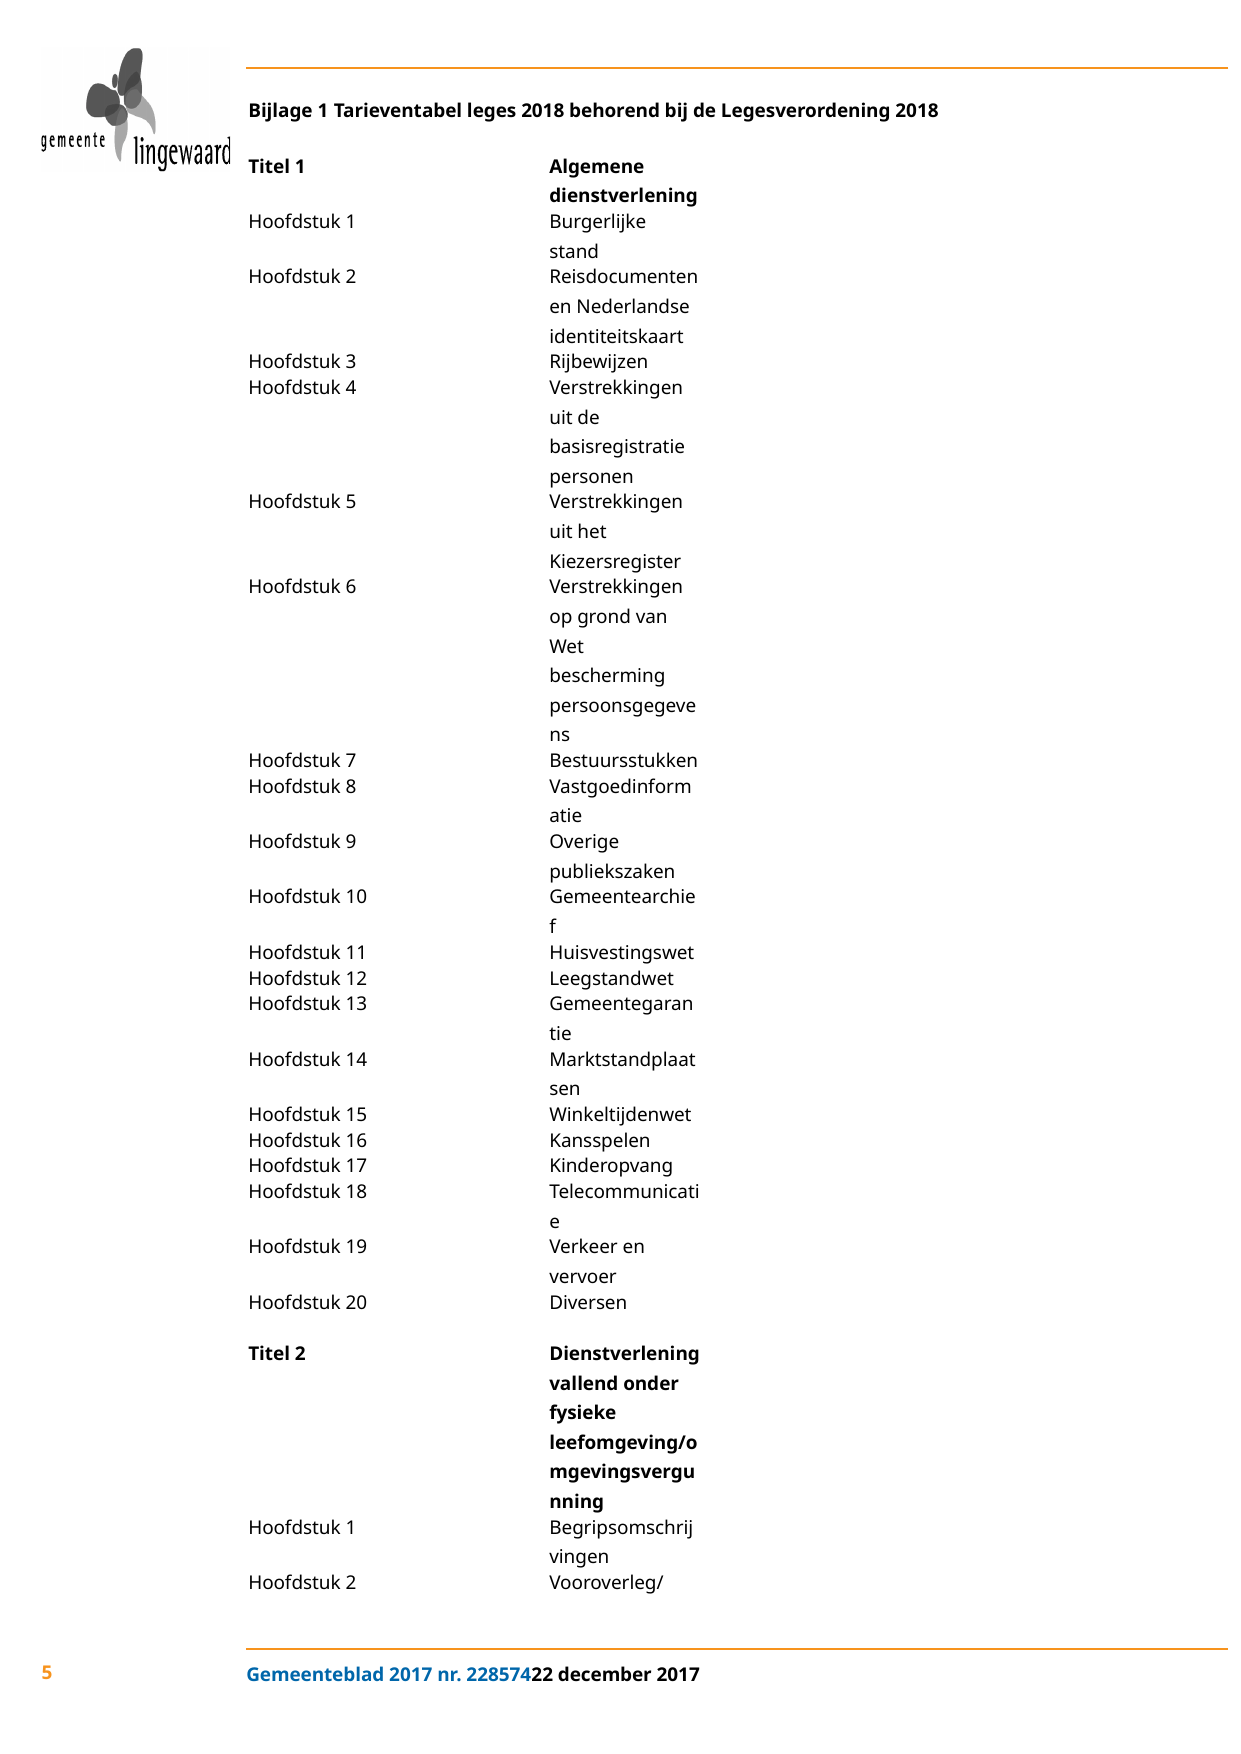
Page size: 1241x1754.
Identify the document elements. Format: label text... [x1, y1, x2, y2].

table_cell [399, 990, 549, 1046]
table_cell [399, 1127, 549, 1152]
table_cell Vooroverleg/ [549, 1569, 700, 1595]
table_cell Verstrekkingen uit het Kiezersregister [549, 489, 700, 574]
table_cell Bestuursstukken [549, 747, 700, 773]
table_cell Winkeltijdenwet [549, 1101, 700, 1127]
text Bijlage 1 Tarieventabel leges 2018 behorend bij de Legesverordening 2018 [248, 95, 1152, 123]
table_cell Hoofdstuk 1 [248, 1514, 398, 1569]
table_cell Huisvestingswet [549, 939, 700, 965]
picture [41, 47, 231, 172]
table_cell Hoofdstuk 1 [248, 208, 398, 264]
table_cell [399, 828, 549, 884]
table_header Titel 1 [248, 153, 398, 208]
table_cell [399, 1178, 549, 1233]
table_cell Dienstverlening vallend onder fysieke leefomgeving/omgevingsvergunning [549, 1340, 700, 1514]
table_cell Rijbewijzen [549, 349, 700, 374]
table_cell Hoofdstuk 3 [248, 349, 398, 374]
table_cell [399, 349, 549, 374]
table_cell Burgerlijke stand [549, 208, 700, 264]
table_cell Hoofdstuk 19 [248, 1234, 398, 1289]
table_cell Verstrekkingen uit de basisregistratie personen [549, 374, 700, 489]
table_cell [399, 208, 549, 264]
table_cell [399, 1514, 549, 1569]
table_cell [399, 264, 549, 348]
table_cell Kansspelen [549, 1127, 700, 1152]
table_header Algemene dienstverlening [549, 153, 700, 208]
table_cell Marktstandplaatsen [549, 1046, 700, 1101]
table_cell [399, 489, 549, 574]
table_cell [399, 747, 549, 773]
table_cell [399, 1569, 549, 1595]
table_cell [399, 1234, 549, 1289]
table_cell Gemeentearchief [549, 884, 700, 939]
table_cell Hoofdstuk 2 [248, 264, 398, 348]
table_cell Hoofdstuk 15 [248, 1101, 398, 1127]
table_cell Gemeentegarantie [549, 990, 700, 1046]
table_cell Overige publiekszaken [549, 828, 700, 884]
table_cell [399, 574, 549, 747]
table_cell Hoofdstuk 20 [248, 1289, 398, 1314]
table_cell Verstrekkingen op grond van Wet bescherming persoonsgegevens [549, 574, 700, 747]
table_cell [399, 1289, 549, 1314]
table_cell Vastgoedinformatie [549, 773, 700, 828]
table_cell [399, 1153, 549, 1178]
table_cell [399, 1101, 549, 1127]
table_cell Reisdocumenten en Nederlandse identiteitskaart [549, 264, 700, 348]
table_cell Diversen [549, 1289, 700, 1314]
table_cell Hoofdstuk 16 [248, 1127, 398, 1152]
table_cell [399, 1315, 549, 1340]
table_cell Hoofdstuk 2 [248, 1569, 398, 1595]
table_cell [399, 1046, 549, 1101]
table_cell [399, 884, 549, 939]
table_cell Leegstandwet [549, 965, 700, 990]
table_header [399, 153, 549, 208]
table_cell Hoofdstuk 11 [248, 939, 398, 965]
table_cell Hoofdstuk 9 [248, 828, 398, 884]
table_cell [399, 374, 549, 489]
table_cell [399, 965, 549, 990]
table_cell Hoofdstuk 7 [248, 747, 398, 773]
table_cell Hoofdstuk 18 [248, 1178, 398, 1233]
table_cell Hoofdstuk 4 [248, 374, 398, 489]
table_cell Hoofdstuk 17 [248, 1153, 398, 1178]
table_cell Begripsomschrijvingen [549, 1514, 700, 1569]
table_cell [248, 1315, 398, 1340]
table_cell Titel 2 [248, 1340, 398, 1514]
table_cell [399, 773, 549, 828]
table_cell Kinderopvang [549, 1153, 700, 1178]
table_cell Hoofdstuk 6 [248, 574, 398, 747]
table_cell Hoofdstuk 5 [248, 489, 398, 574]
table_cell Verkeer en vervoer [549, 1234, 700, 1289]
table_cell Hoofdstuk 13 [248, 990, 398, 1046]
table_cell Hoofdstuk 12 [248, 965, 398, 990]
table_cell Hoofdstuk 10 [248, 884, 398, 939]
table_cell Hoofdstuk 14 [248, 1046, 398, 1101]
table_cell Telecommunicatie [549, 1178, 700, 1233]
table_cell [549, 1315, 700, 1340]
table_cell [399, 1340, 549, 1514]
table_cell Hoofdstuk 8 [248, 773, 398, 828]
table_cell [399, 939, 549, 965]
